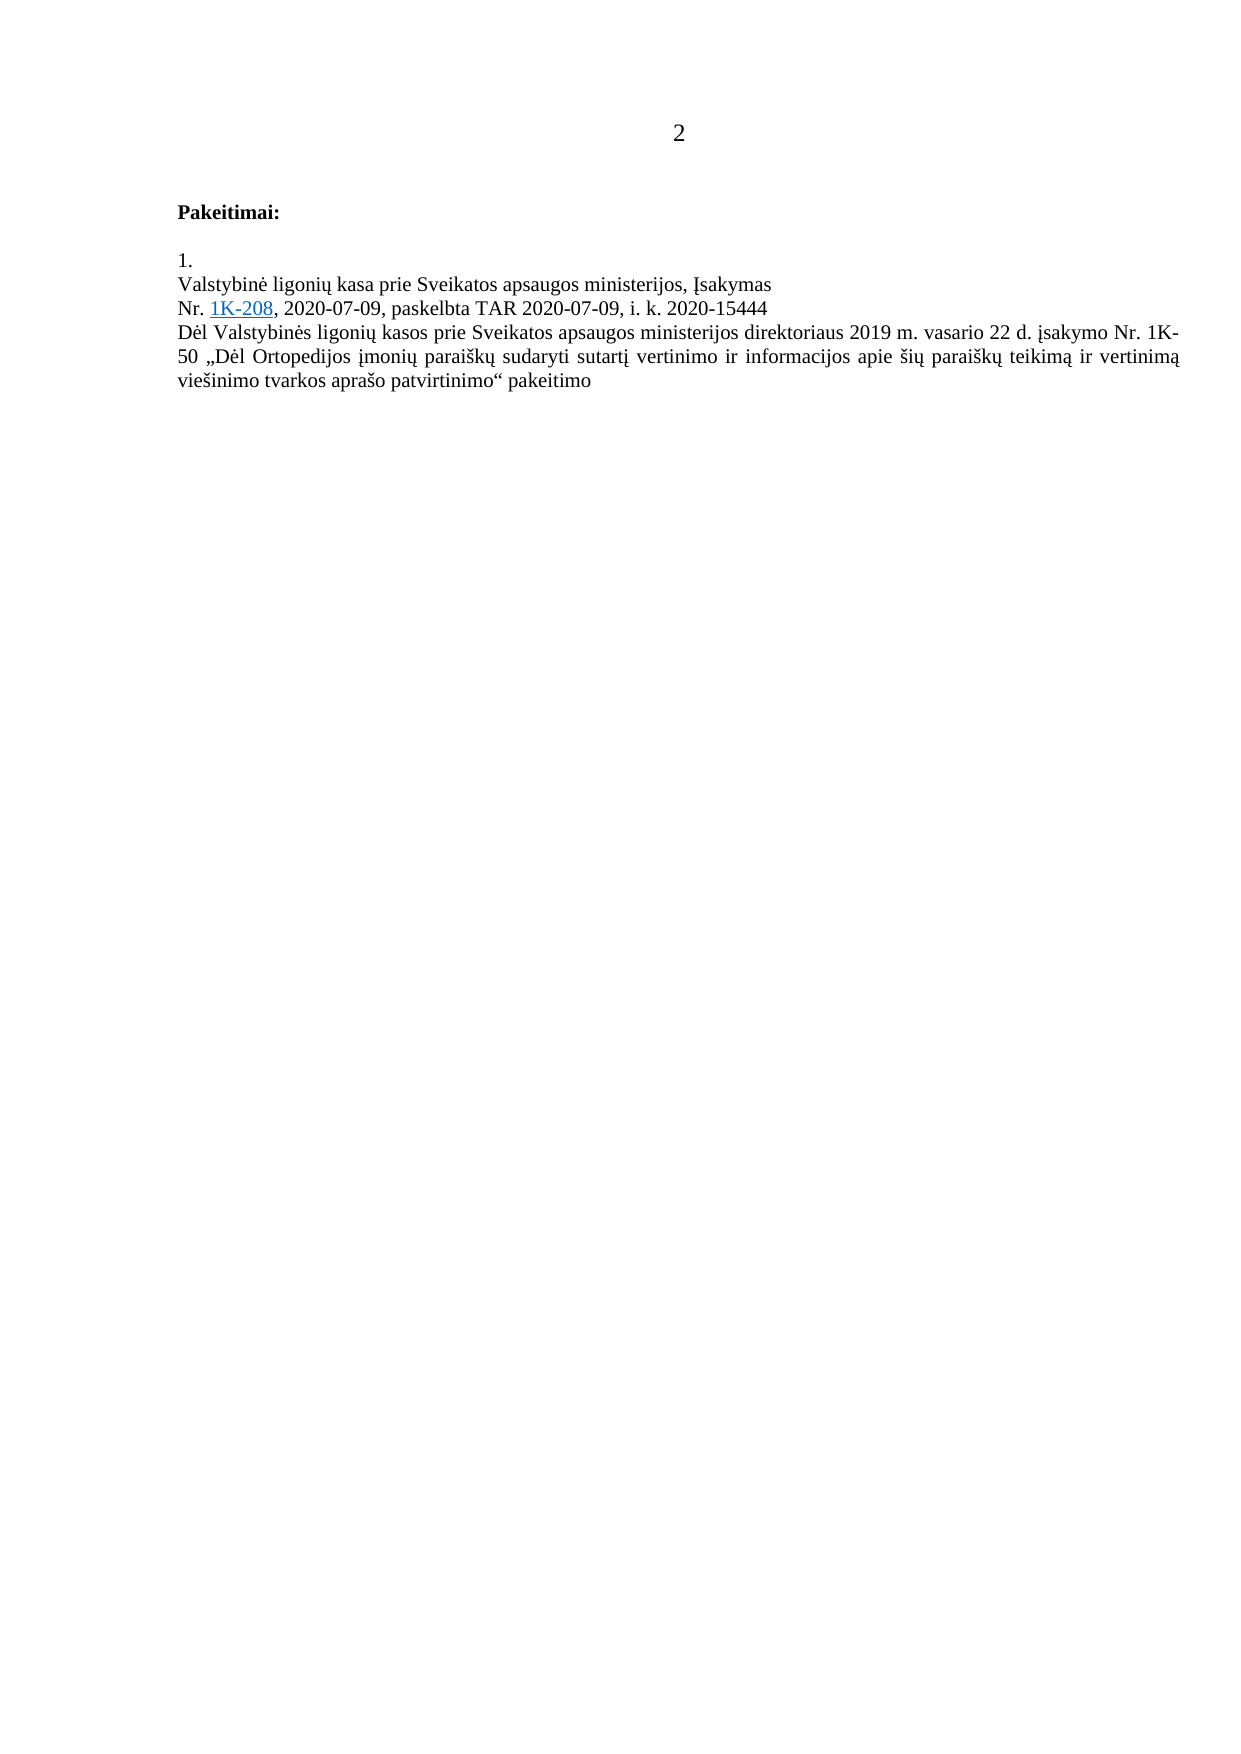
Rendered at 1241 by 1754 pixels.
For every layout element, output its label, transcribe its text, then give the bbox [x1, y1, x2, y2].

text Valstybinė ligonių kasa prie Sveikatos apsaugos ministerijos, Įsakymas [177, 272, 1181, 296]
text Dėl Valstybinės ligonių kasos prie Sveikatos apsaugos ministerijos direktoriaus 2019 m. vasario 22 d. įsakymo Nr. 1K-50 „Dėl Ortopedijos įmonių paraiškų sudaryti sutartį vertinimo ir informacijos apie šių paraiškų teikimą ir vertinimą viešinimo tvarkos aprašo patvirtinimo“ pakeitimo [177, 320, 1181, 392]
text Pakeitimai: [177, 200, 1181, 224]
text Nr. 1K-208, 2020-07-09, paskelbta TAR 2020-07-09, i. k. 2020-15444 [177, 296, 1181, 320]
text 1. [177, 248, 1181, 272]
